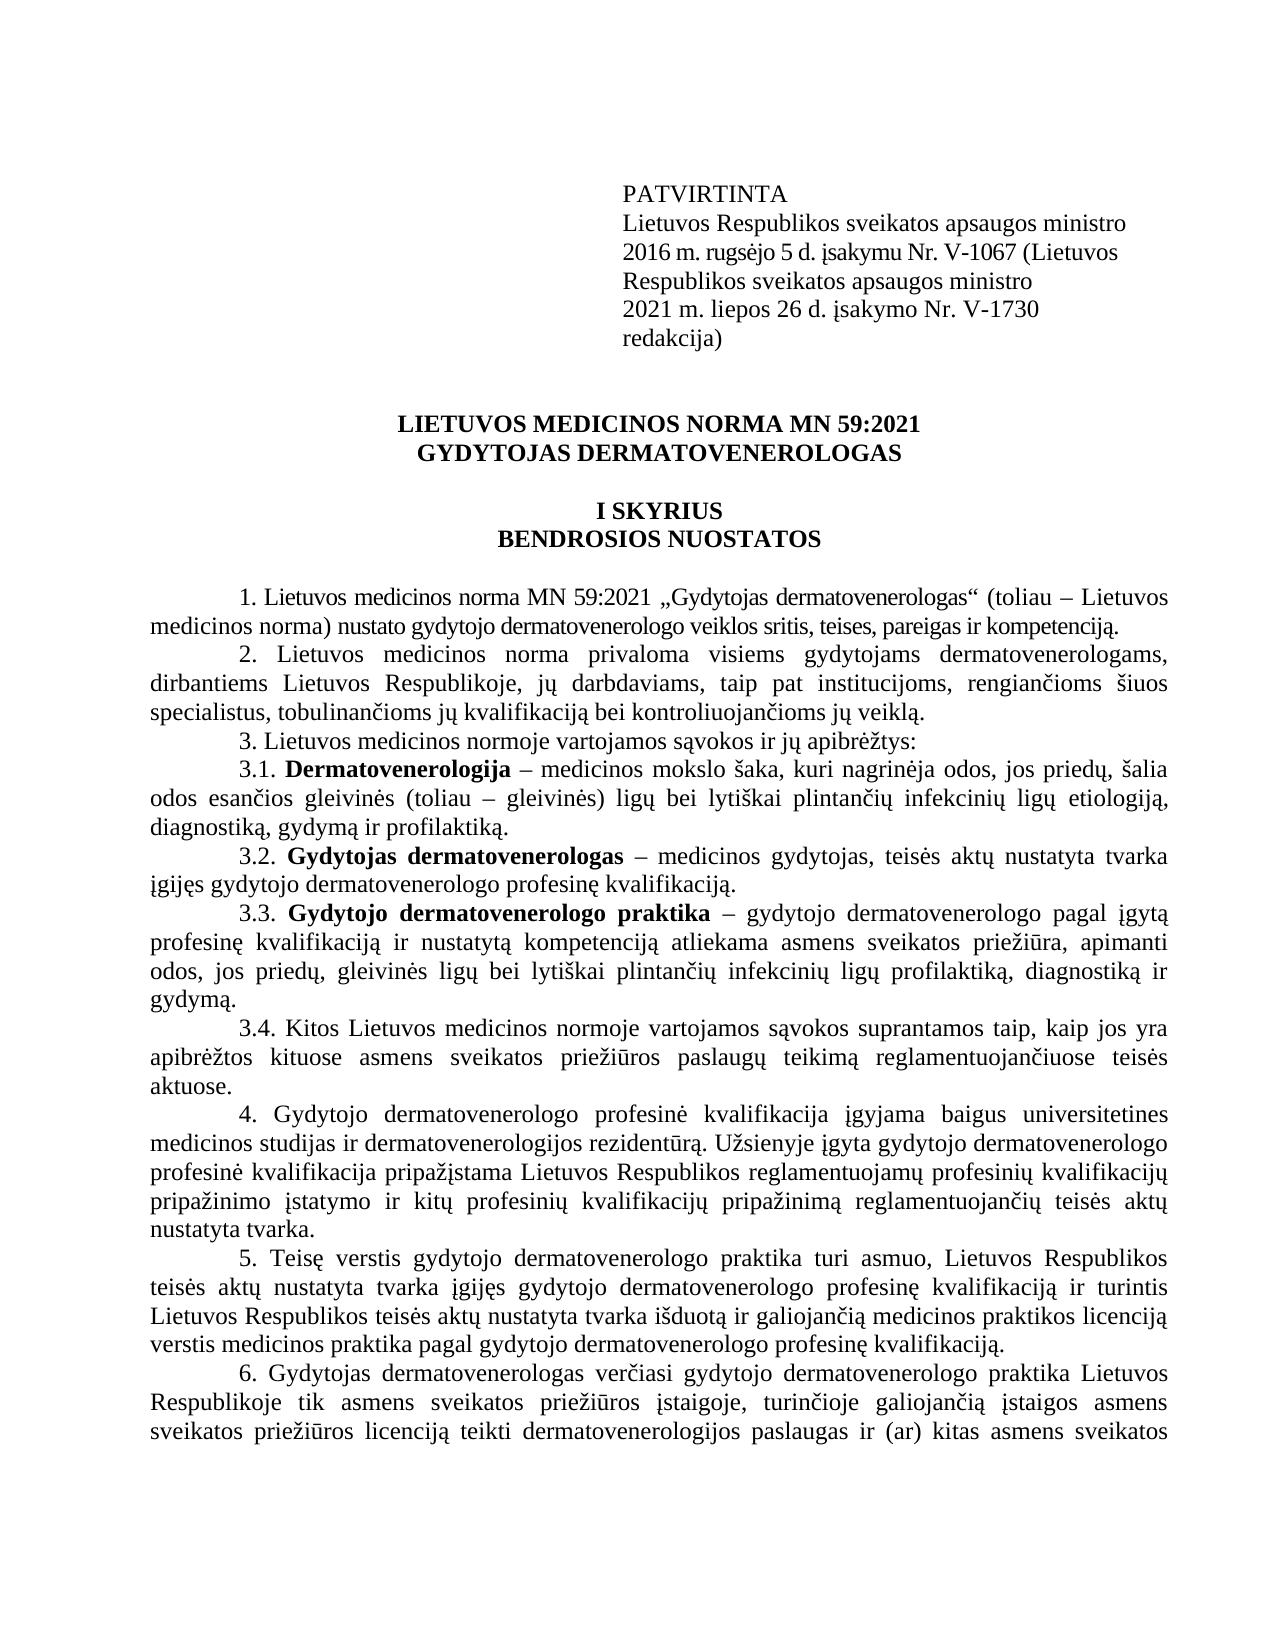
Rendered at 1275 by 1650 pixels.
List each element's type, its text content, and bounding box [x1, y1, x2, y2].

text Lietuvos Respublikos sveikatos apsaugos ministro [622, 208, 1169, 237]
text 1. Lietuvos medicinos norma MN 59:2021 „Gydytojas dermatovenerologas“ (toliau – Lietuvos medicinos norma) nustato gydytojo dermatovenerologo veiklos sritis, teises, pareigas ir kompetenciją. [150, 582, 1169, 639]
text bendrosios nuostatos [150, 524, 1169, 553]
text 2016 m. rugsėjo 5 d. įsakymu Nr. V-1067 (Lietuvos [622, 237, 1169, 266]
text redakcija) [622, 323, 1169, 352]
text I skyrius [150, 496, 1169, 524]
text 2. Lietuvos medicinos norma privaloma visiems gydytojams dermatovenerologams, dirbantiems Lietuvos Respublikoje, jų darbdaviams, taip pat institucijoms, rengiančioms šiuos specialistus, tobulinančioms jų kvalifikaciją bei kontroliuojančioms jų veiklą. [150, 639, 1169, 726]
text 3. Lietuvos medicinos normoje vartojamos sąvokos ir jų apibrėžtys: [150, 726, 1169, 754]
text 3.3. Gydytojo dermatovenerologo praktika – gydytojo dermatovenerologo pagal įgytą profesinę kvalifikaciją ir nustatytą kompetenciją atliekama asmens sveikatos priežiūra, apimanti odos, jos priedų, gleivinės ligų bei lytiškai plintančių infekcinių ligų profilaktiką, diagnostiką ir gydymą. [150, 898, 1169, 1013]
text Respublikos sveikatos apsaugos ministro [622, 266, 1169, 294]
text 5. Teisę verstis gydytojo dermatovenerologo praktika turi asmuo, Lietuvos Respublikos teisės aktų nustatyta tvarka įgijęs gydytojo dermatovenerologo profesinę kvalifikaciją ir turintis Lietuvos Respublikos teisės aktų nustatyta tvarka išduotą ir galiojančią medicinos praktikos licenciją verstis medicinos praktika pagal gydytojo dermatovenerologo profesinę kvalifikaciją. [150, 1243, 1169, 1358]
text PATVIRTINTA [622, 179, 1169, 208]
text 2021 m. liepos 26 d. įsakymo Nr. V-1730 [622, 294, 1169, 323]
text 6. Gydytojas dermatovenerologas verčiasi gydytojo dermatovenerologo praktika Lietuvos Respublikoje tik asmens sveikatos priežiūros įstaigoje, turinčioje galiojančią įstaigos asmens sveikatos priežiūros licenciją teikti dermatovenerologijos paslaugas ir (ar) kitas asmens sveikatos [150, 1358, 1169, 1444]
text 3.1. Dermatovenerologija – medicinos mokslo šaka, kuri nagrinėja odos, jos priedų, šalia odos esančios gleivinės (toliau – gleivinės) ligų bei lytiškai plintančių infekcinių ligų etiologiją, diagnostiką, gydymą ir profilaktiką. [150, 754, 1169, 841]
text LIETUVOS MEDICINOS NORMA MN 59:2021 [150, 409, 1169, 438]
text 3.2. Gydytojas dermatovenerologas – medicinos gydytojas, teisės aktų nustatyta tvarka įgijęs gydytojo dermatovenerologo profesinę kvalifikaciją. [150, 841, 1169, 898]
text GYDYTOJAS DERMATOVENEROLOGAS [150, 438, 1169, 467]
text 3.4. Kitos Lietuvos medicinos normoje vartojamos sąvokos suprantamos taip, kaip jos yra apibrėžtos kituose asmens sveikatos priežiūros paslaugų teikimą reglamentuojančiuose teisės aktuose. [150, 1013, 1169, 1099]
text 4. Gydytojo dermatovenerologo profesinė kvalifikacija įgyjama baigus universitetines medicinos studijas ir dermatovenerologijos rezidentūrą. Užsienyje įgyta gydytojo dermatovenerologo profesinė kvalifikacija pripažįstama Lietuvos Respublikos reglamentuojamų profesinių kvalifikacijų pripažinimo įstatymo ir kitų profesinių kvalifikacijų pripažinimą reglamentuojančių teisės aktų nustatyta tvarka. [150, 1099, 1169, 1243]
